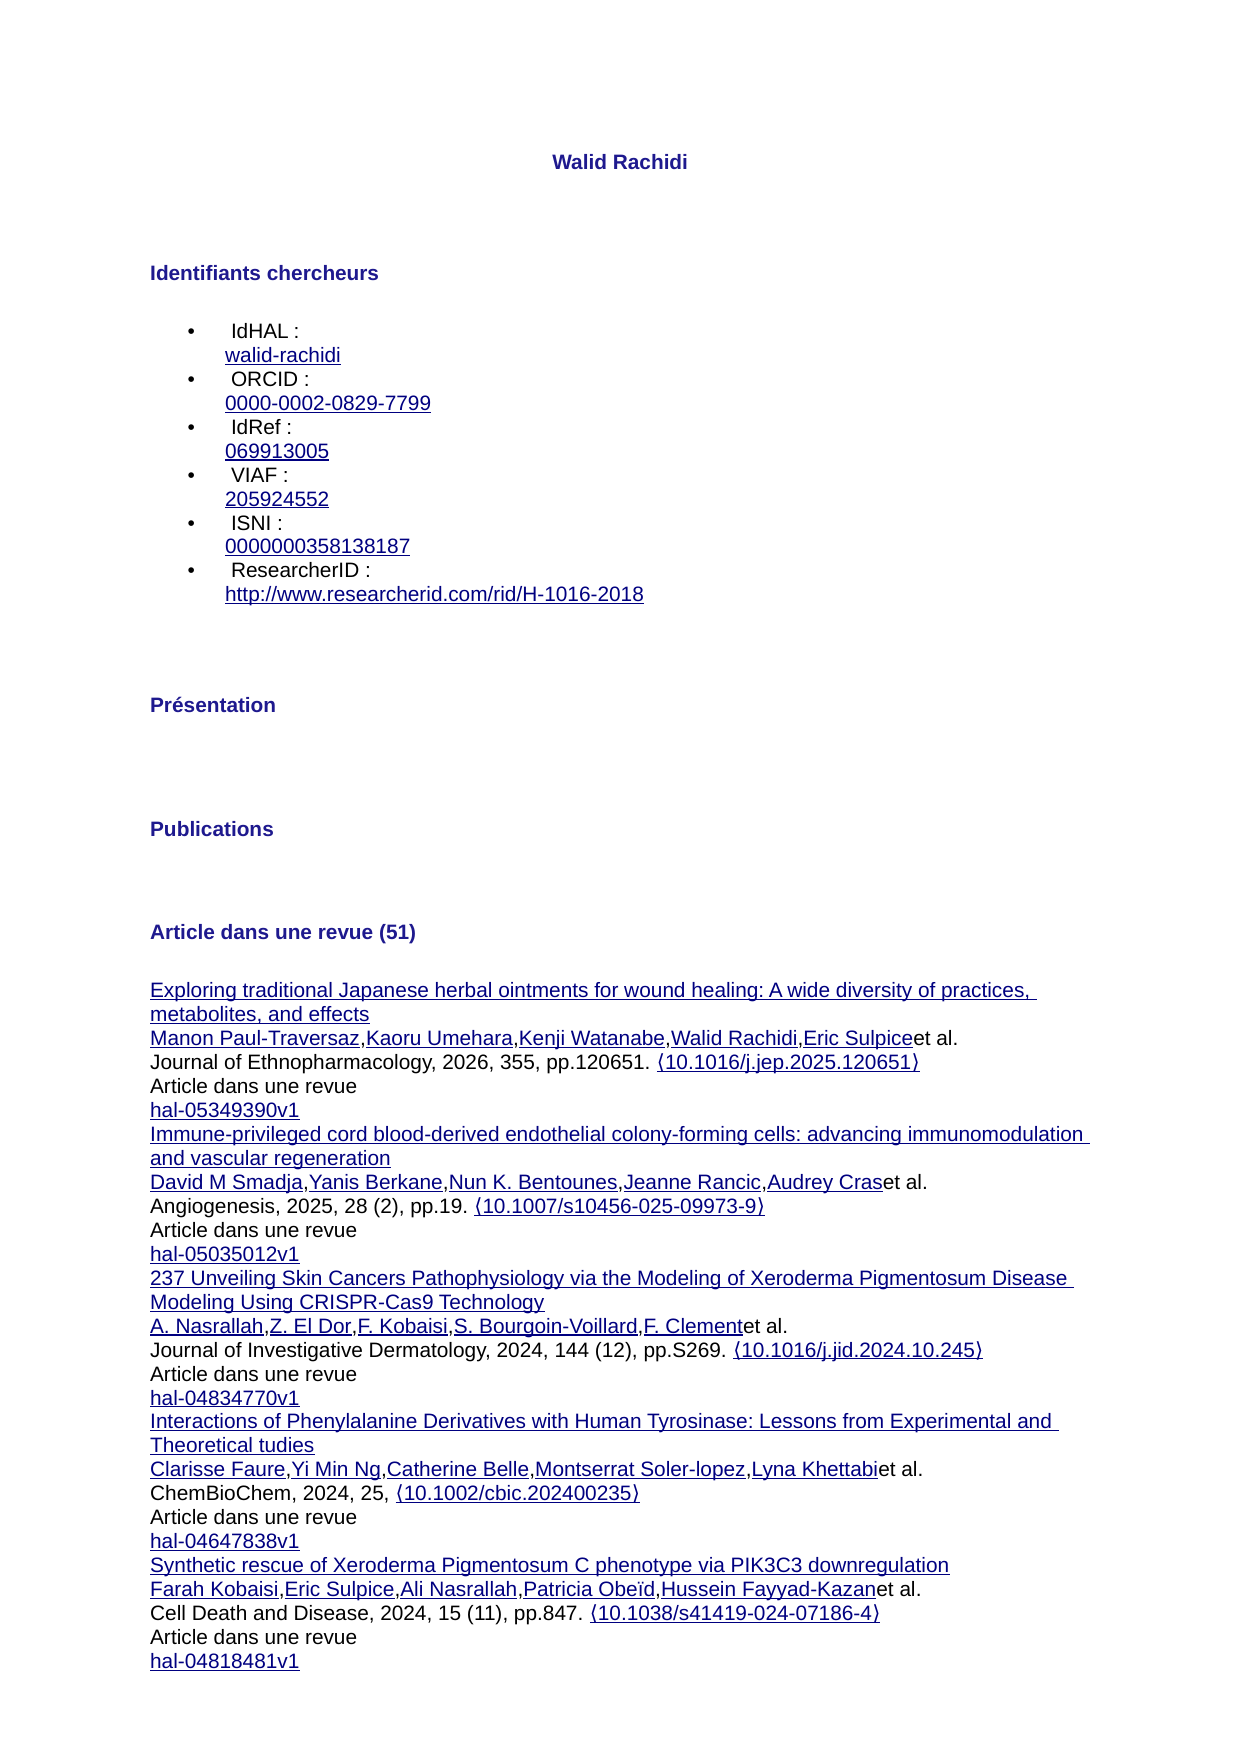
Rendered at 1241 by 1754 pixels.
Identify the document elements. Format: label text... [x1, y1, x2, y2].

list VIAF : [187, 462, 1090, 486]
subtitle Article dans une revue (51) [150, 920, 1090, 944]
list ORCID : [187, 367, 1090, 391]
table_cell Interactions of Phenylalanine Derivatives with Human Tyrosinase: Lessons from Experimental and Theoretical tudies Clarisse Faure,Yi Min Ng,Catherine Belle,Montserrat Soler‐lopez,Lyna Khettabiet al. ChemBioChem, 2024, 25, ⟨10.1002/cbic.202400235⟩ Article dans une revue hal-04647838v1 [150, 1409, 1090, 1553]
table_cell Immune-privileged cord blood-derived endothelial colony-forming cells: advancing immunomodulation [150, 1122, 1090, 1143]
list 205924552 [187, 486, 1090, 510]
subtitle Walid Rachidi [150, 150, 1090, 174]
subtitle Identifiants chercheurs [150, 260, 1090, 284]
table_cell 237 Unveiling Skin Cancers Pathophysiology via the Modeling of Xeroderma Pigmentosum Disease Modeling Using CRISPR-Cas9 Technology A. Nasrallah,Z. El Dor,F. Kobaisi,S. Bourgoin-Voillard,F. Clementet al. Journal of Investigative Dermatology, 2024, 144 (12), pp.S269. ⟨10.1016/j.jid.2024.10.245⟩ Article dans une revue hal-04834770v1 [150, 1266, 1090, 1409]
table_cell Synthetic rescue of Xeroderma Pigmentosum C phenotype via PIK3C3 downregulation Farah Kobaisi,Eric Sulpice,Ali Nasrallah,Patricia Obeïd,Hussein Fayyad-Kazanet al. Cell Death and Disease, 2024, 15 (11), pp.847. ⟨10.1038/s41419-024-07186-4⟩ Article dans une revue hal-04818481v1 [150, 1553, 1090, 1673]
list http://www.researcherid.com/rid/H-1016-2018 [187, 582, 1090, 606]
list 069913005 [187, 438, 1090, 462]
list 0000-0002-0829-7799 [187, 391, 1090, 414]
list ISNI : [187, 510, 1090, 534]
table_cell and vascular regeneration David M Smadja,Yanis Berkane,Nun K. Bentounes,Jeanne Rancic,Audrey Craset al. Angiogenesis, 2025, 28 (2), pp.19. ⟨10.1007/s10456-025-09973-9⟩ Article dans une revue hal-05035012v1 [150, 1144, 1090, 1266]
list IdHAL : [187, 319, 1090, 343]
table_header Exploring traditional Japanese herbal ointments for wound healing: A wide diversity of practices, metabolites, and effects Manon Paul-Traversaz,Kaoru Umehara,Kenji Watanabe,Walid Rachidi,Eric Sulpiceet al. Journal of Ethnopharmacology, 2026, 355, pp.120651. ⟨10.1016/j.jep.2025.120651⟩ Article dans une revue hal-05349390v1 [150, 978, 1090, 1122]
list IdRef : [187, 414, 1090, 438]
list 0000000358138187 [187, 534, 1090, 558]
subtitle Présentation [150, 693, 1090, 717]
subtitle Publications [150, 817, 1090, 841]
list walid-rachidi [187, 343, 1090, 367]
list ResearcherID : [187, 558, 1090, 582]
